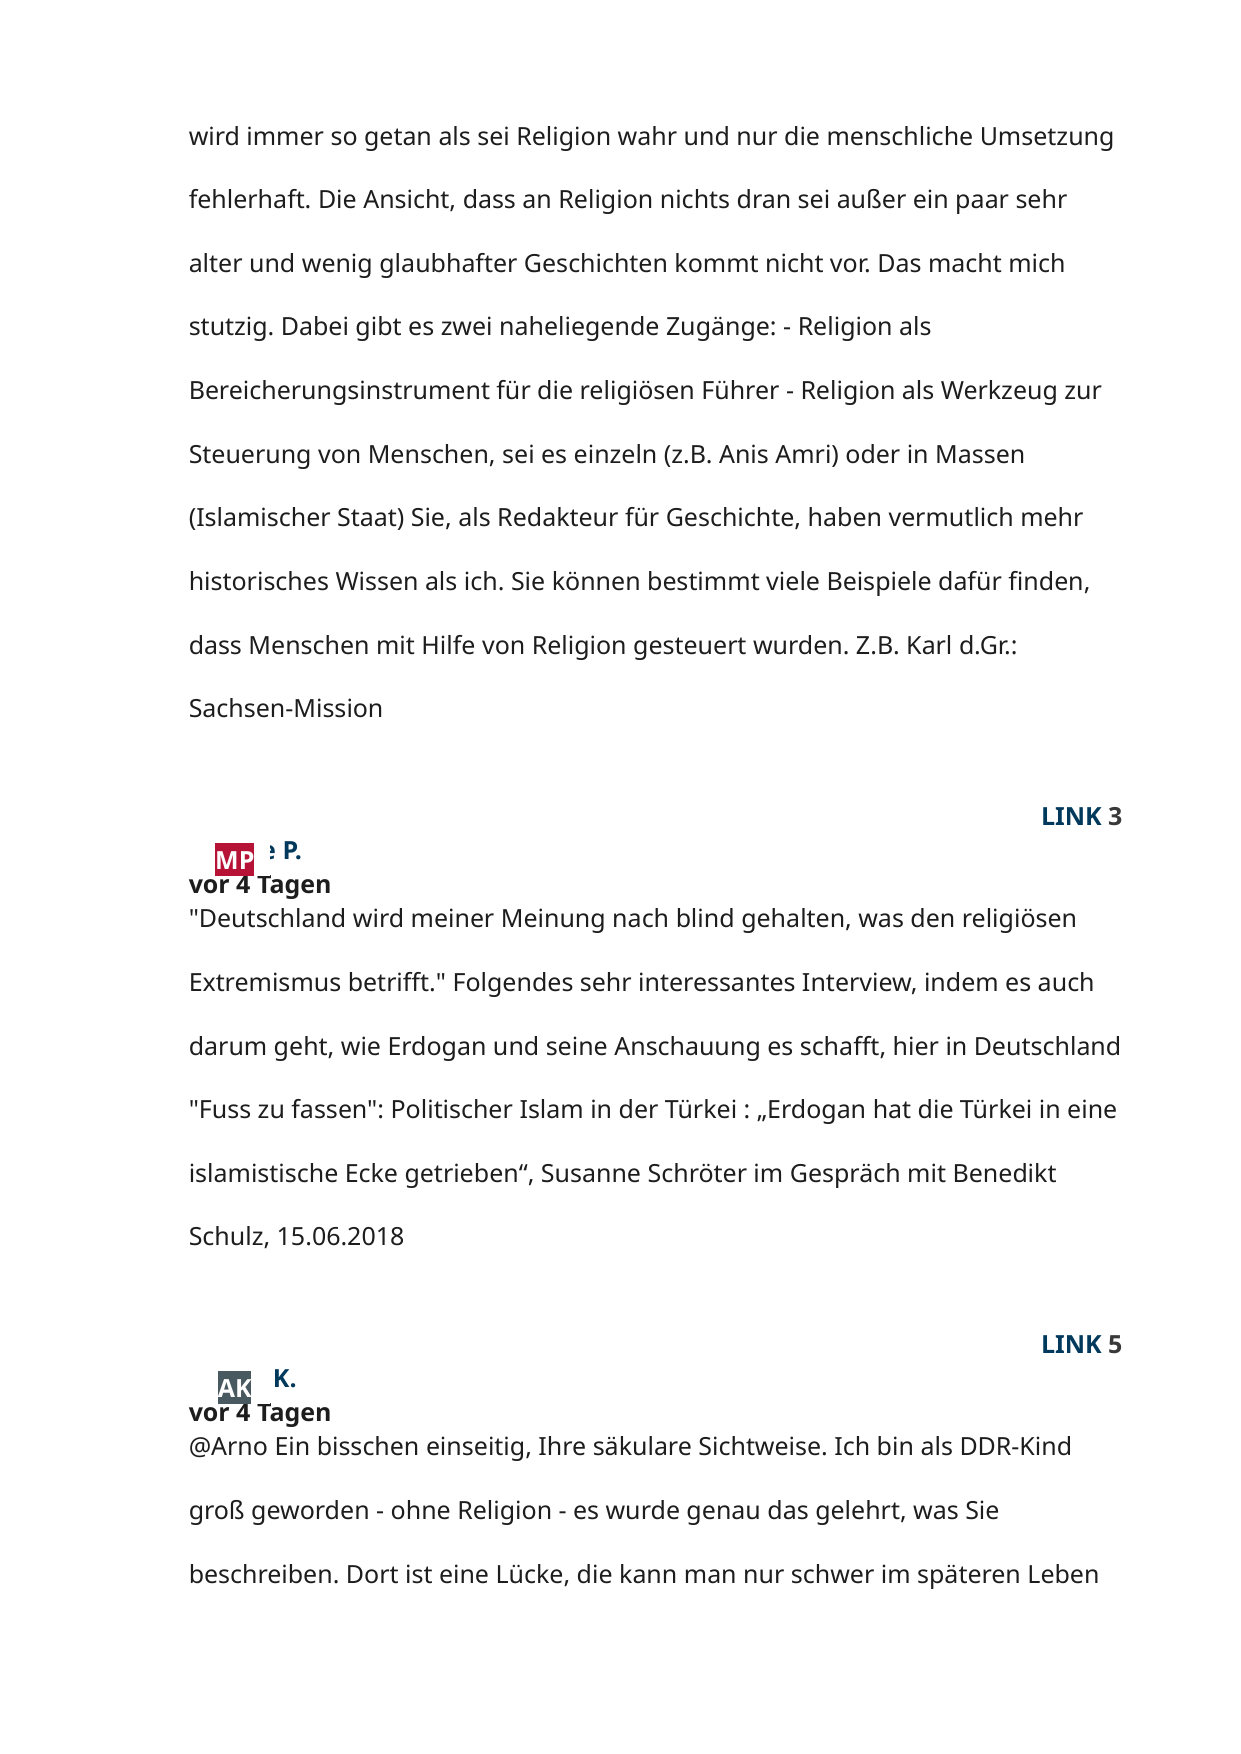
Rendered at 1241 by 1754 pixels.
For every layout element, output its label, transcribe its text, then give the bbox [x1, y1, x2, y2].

text "Deutschland wird meiner Meinung nach blind gehalten, was den religiösen Extremismus betrifft." Folgendes sehr interessantes Interview, indem es auch darum geht, wie Erdogan und seine Anschauung es schafft, hier in Deutschland "Fuss zu fassen": Politischer Islam in der Türkei : „Erdogan hat die Türkei in eine islamistische Ecke getrieben“, Susanne Schröter im Gespräch mit Benedikt Schulz, 15.06.2018 [188, 901, 1122, 1253]
text vor 4 Tagen [188, 1395, 1122, 1429]
text MP [199, 833, 270, 876]
text vor 4 Tagen [188, 867, 1122, 901]
text wird immer so getan als sei Religion wahr und nur die menschliche Umsetzung fehlerhaft. Die Ansicht, dass an Religion nichts dran sei außer ein paar sehr alter und wenig glaubhafter Geschichten kommt nicht vor. Das macht mich stutzig. Dabei gibt es zwei naheliegende Zugänge: - Religion als Bereicherungsinstrument für die religiösen Führer - Religion als Werkzeug zur Steuerung von Menschen, sei es einzeln (z.B. Anis Amri) oder in Massen (Islamischer Staat) Sie, als Redakteur für Geschichte, haben vermutlich mehr historisches Wissen als ich. Sie können bestimmt viele Beispiele dafür finden, dass Menschen mit Hilfe von Religion gesteuert wurden. Z.B. Karl d.Gr.: Sachsen-Mission [188, 118, 1122, 725]
text Antje K. [270, 1361, 1122, 1395]
text @Arno Ein bisschen einseitig, Ihre säkulare Sichtweise. Ich bin als DDR-Kind groß geworden - ohne Religion - es wurde genau das gelehrt, was Sie beschreiben. Dort ist eine Lücke, die kann man nur schwer im späteren Leben [188, 1429, 1122, 1590]
text LINK 3 [188, 754, 1122, 833]
text Maike P. [270, 833, 1122, 867]
text AK [199, 1361, 270, 1404]
text LINK 5 [188, 1283, 1122, 1361]
